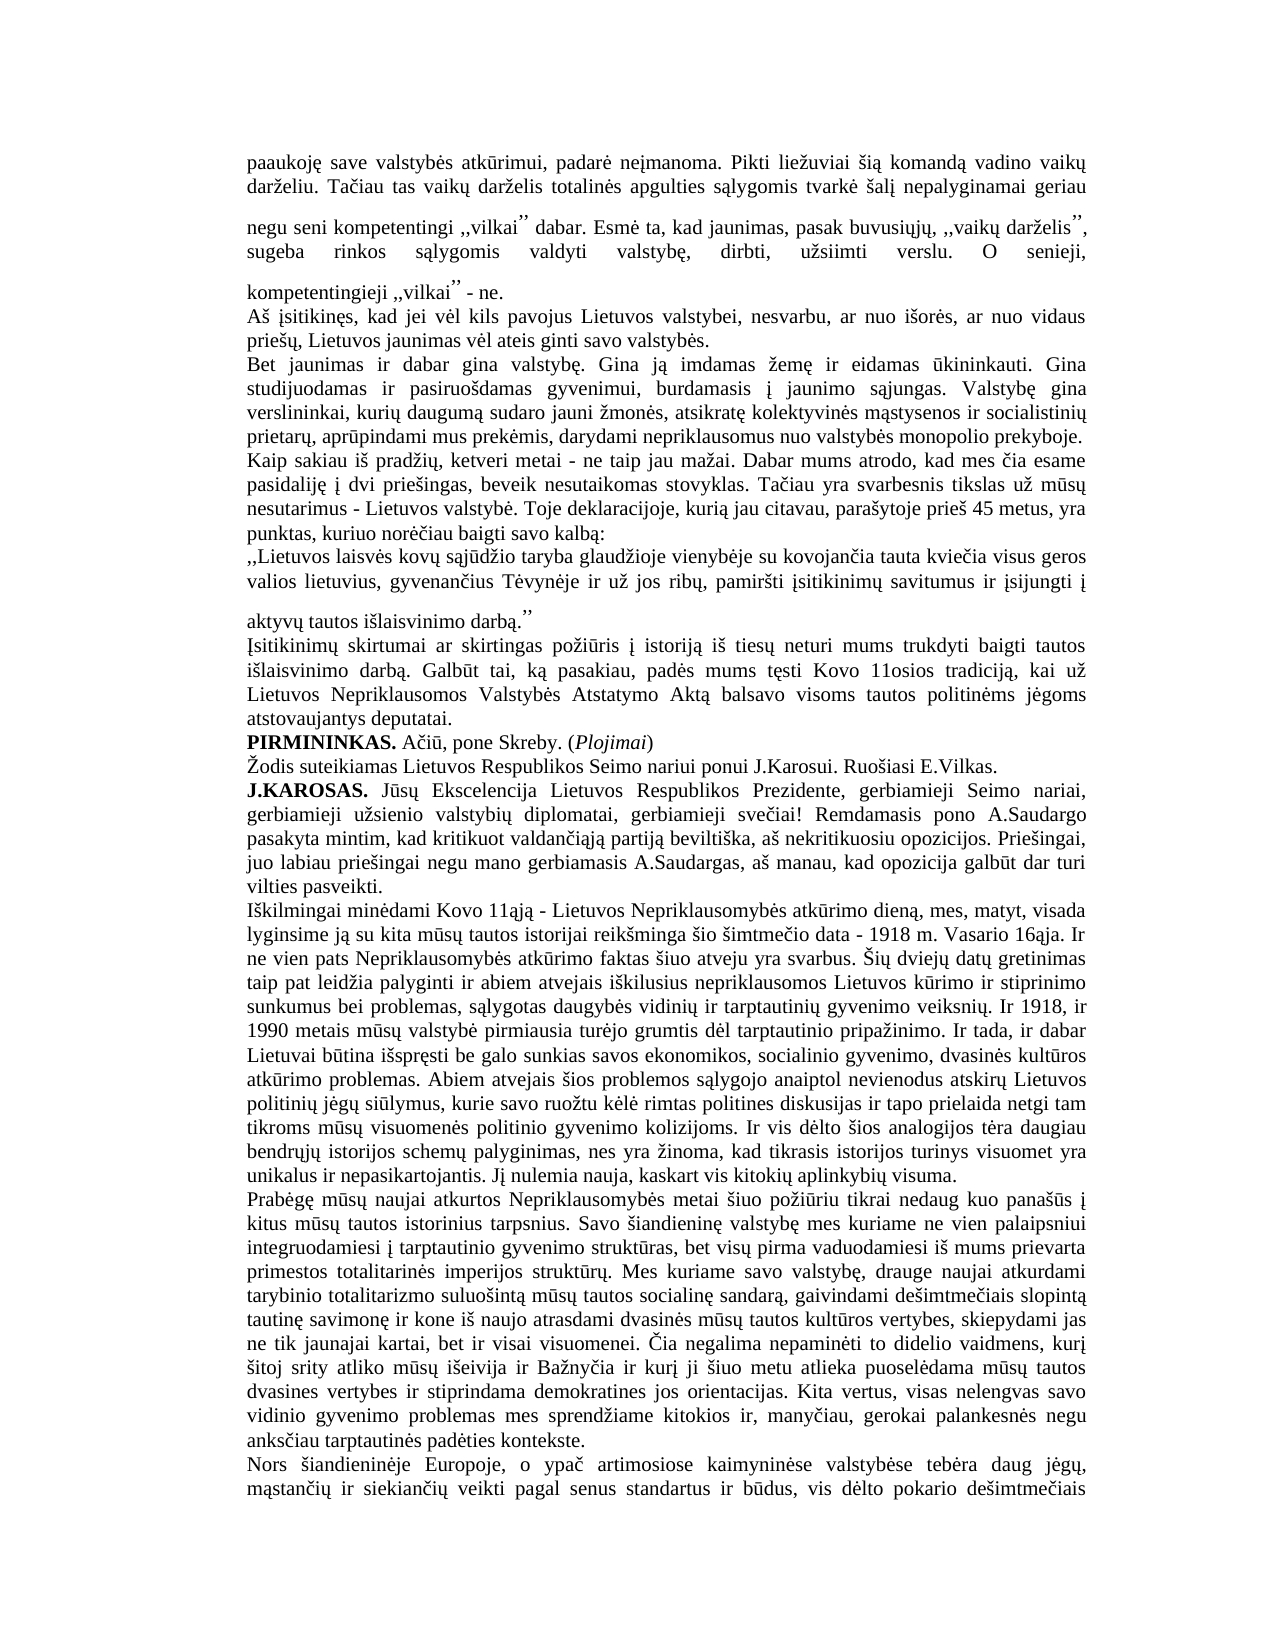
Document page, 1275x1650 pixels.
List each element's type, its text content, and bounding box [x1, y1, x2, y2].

text PIRMININKAS. Ačiū, pone Skreby. (Plojimai) [247, 730, 1087, 754]
text Aš įsitikinęs, kad jei vėl kils pavojus Lietuvos valstybei, nesvarbu, ar nuo išorės, ar nuo vidaus priešų, Lietuvos jaunimas vėl ateis ginti savo valstybės. [247, 304, 1087, 352]
text Man, jauniausiam Seimo nariui, didelė garbė kalbėti šią dieną parlamente. Mūsų kartą daugelis kaltina savanaudiškumu, idealų neturėjimu. Neišvengė to netgi šią šventą dieną ir Seimo Pirmininkas. Tačiau Sausio 13ąją po tankais prie televizijos bokšto, kaip ir pokario miškuose, žuvo būtent jaunimas. Itin ryškus pavyzdys - tą klaikią naktį suformuota jaunojo Ministro Pirmininko Gedimino Vagnoriaus vadovaujama Vyriausybė. Ir ypač jaunas jos aparatas. Tie jauni žmonės, paaukoję save valstybės atkūrimui, padarė neįmanoma. Pikti liežuviai šią komandą vadino vaikų darželiu. Tačiau tas vaikų darželis totalinės apgulties sąlygomis tvarkė šalį nepalyginamai geriau negu seni kompetentingi ,,vilkai,, dabar. Esmė ta, kad jaunimas, pasak buvusiųjų, ,,vaikų darželis,,, sugeba rinkos sąlygomis valdyti valstybę, dirbti, užsiimti verslu. O senieji, kompetentingieji ,,vilkai,, - ne. [247, 150, 1087, 304]
text Kaip sakiau iš pradžių, ketveri metai - ne taip jau mažai. Dabar mums atrodo, kad mes čia esame pasidaliję į dvi priešingas, beveik nesutaikomas stovyklas. Tačiau yra svarbesnis tikslas už mūsų nesutarimus - Lietuvos valstybė. Toje deklaracijoje, kurią jau citavau, parašytoje prieš 45 metus, yra punktas, kuriuo norėčiau baigti savo kalbą: [247, 448, 1087, 544]
text Įsitikinimų skirtumai ar skirtingas požiūris į istoriją iš tiesų neturi mums trukdyti baigti tautos išlaisvinimo darbą. Galbūt tai, ką pasakiau, padės mums tęsti Kovo 11osios tradiciją, kai už Lietuvos Nepriklausomos Valstybės Atstatymo Aktą balsavo visoms tautos politinėms jėgoms atstovaujantys deputatai. [247, 633, 1087, 730]
text Bet jaunimas ir dabar gina valstybę. Gina ją imdamas žemę ir eidamas ūkininkauti. Gina studijuodamas ir pasiruošdamas gyvenimui, burdamasis į jaunimo sąjungas. Valstybę gina verslininkai, kurių daugumą sudaro jauni žmonės, atsikratę kolektyvinės mąstysenos ir socialistinių prietarų, aprūpindami mus prekėmis, darydami nepriklausomus nuo valstybės monopolio prekyboje. [247, 352, 1087, 448]
text Nors šiandieninėje Europoje, o ypač artimosiose kaimyninėse valstybėse tebėra daug jėgų, mąstančių ir siekiančių veikti pagal senus standartus ir būdus, vis dėlto pokario dešimtmečiais [247, 1452, 1087, 1500]
text ,,Lietuvos laisvės kovų sąjūdžio taryba glaudžioje vienybėje su kovojančia tauta kviečia visus geros valios lietuvius, gyvenančius Tėvynėje ir už jos ribų, pamiršti įsitikinimų savitumus ir įsijungti į aktyvų tautos išlaisvinimo darbą.,, [247, 544, 1087, 633]
text Žodis suteikiamas Lietuvos Respublikos Seimo nariui ponui J.Karosui. Ruošiasi E.Vilkas. [247, 754, 1087, 778]
text J.KAROSAS. Jūsų Ekscelencija Lietuvos Respublikos Prezidente, gerbiamieji Seimo nariai, gerbiamieji užsienio valstybių diplomatai, gerbiamieji svečiai! Remdamasis pono A.Saudargo pasakyta mintim, kad kritikuot valdančiąją partiją beviltiška, aš nekritikuosiu opozicijos. Priešingai, juo labiau priešingai negu mano gerbiamasis A.Saudargas, aš manau, kad opozicija galbūt dar turi vilties pasveikti. [247, 778, 1087, 898]
text Iškilmingai minėdami Kovo 11ąją - Lietuvos Nepriklausomybės atkūrimo dieną, mes, matyt, visada lyginsime ją su kita mūsų tautos istorijai reikšminga šio šimtmečio data - 1918 m. Vasario 16ąja. Ir ne vien pats Nepriklausomybės atkūrimo faktas šiuo atveju yra svarbus. Šių dviejų datų gretinimas taip pat leidžia palyginti ir abiem atvejais iškilusius nepriklausomos Lietuvos kūrimo ir stiprinimo sunkumus bei problemas, sąlygotas daugybės vidinių ir tarptautinių gyvenimo veiksnių. Ir 1918, ir 1990 metais mūsų valstybė pirmiausia turėjo grumtis dėl tarptautinio pripažinimo. Ir tada, ir dabar Lietuvai būtina išspręsti be galo sunkias savos ekonomikos, socialinio gyvenimo, dvasinės kultūros atkūrimo problemas. Abiem atvejais šios problemos sąlygojo anaiptol nevienodus atskirų Lietuvos politinių jėgų siūlymus, kurie savo ruožtu kėlė rimtas politines diskusijas ir tapo prielaida netgi tam tikroms mūsų visuomenės politinio gyvenimo kolizijoms. Ir vis dėlto šios analogijos tėra daugiau bendrųjų istorijos schemų palyginimas, nes yra žinoma, kad tikrasis istorijos turinys visuomet yra unikalus ir nepasikartojantis. Jį nulemia nauja, kaskart vis kitokių aplinkybių visuma. [247, 898, 1087, 1187]
text Prabėgę mūsų naujai atkurtos Nepriklausomybės metai šiuo požiūriu tikrai nedaug kuo panašūs į kitus mūsų tautos istorinius tarpsnius. Savo šiandieninę valstybę mes kuriame ne vien palaipsniui integruodamiesi į tarptautinio gyvenimo struktūras, bet visų pirma vaduodamiesi iš mums prievarta primestos totalitarinės imperijos struktūrų. Mes kuriame savo valstybę, drauge naujai atkurdami tarybinio totalitarizmo suluošintą mūsų tautos socialinę sandarą, gaivindami dešimtmečiais slopintą tautinę savimonę ir kone iš naujo atrasdami dvasinės mūsų tautos kultūros vertybes, skiepydami jas ne tik jaunajai kartai, bet ir visai visuomenei. Čia negalima nepaminėti to didelio vaidmens, kurį šitoj srity atliko mūsų išeivija ir Bažnyčia ir kurį ji šiuo metu atlieka puoselėdama mūsų tautos dvasines vertybes ir stiprindama demokratines jos orientacijas. Kita vertus, visas nelengvas savo vidinio gyvenimo problemas mes sprendžiame kitokios ir, manyčiau, gerokai palankesnės negu anksčiau tarptautinės padėties kontekste. [247, 1187, 1087, 1452]
